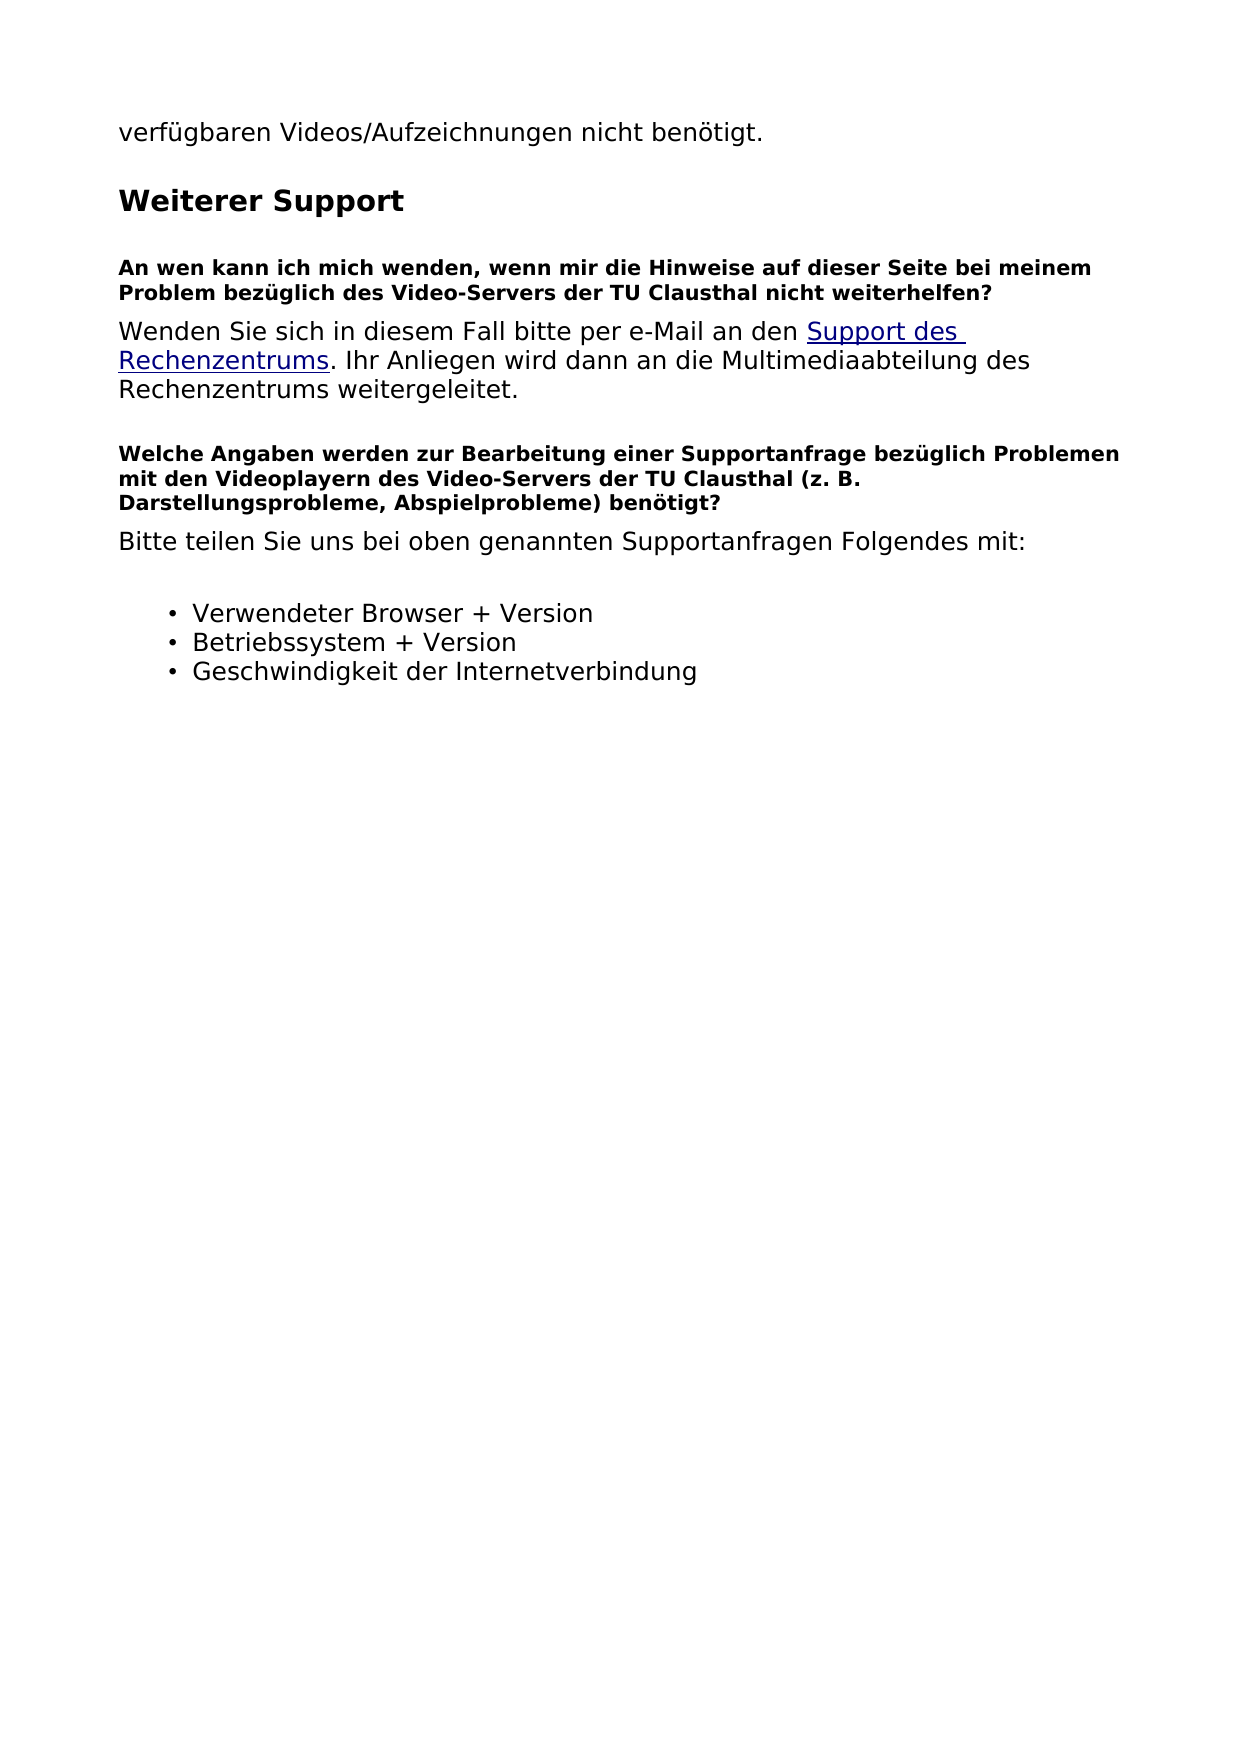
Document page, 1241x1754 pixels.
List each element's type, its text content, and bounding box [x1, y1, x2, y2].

subtitle Welche Angaben werden zur Bearbeitung einer Supportanfrage bezüglich Problemen mit den Videoplayern des Video-Servers der TU Clausthal (z. B. Darstellungsprobleme, Abspielprobleme) benötigt? [118, 442, 1122, 515]
list Betriebssystem + Version [177, 628, 1122, 657]
subtitle An wen kann ich mich wenden, wenn mir die Hinweise auf dieser Seite bei meinem Problem bezüglich des Video-Servers der TU Clausthal nicht weiterhelfen? [118, 256, 1122, 305]
text Bitte teilen Sie uns bei oben genannten Supportanfragen Folgendes mit: [118, 528, 1122, 557]
text Wenden Sie sich in diesem Fall bitte per e-Mail an den Support des Rechenzentrums. Ihr Anliegen wird dann an die Multimediaabteilung des Rechenzentrums weitergeleitet. [118, 317, 1122, 405]
list Geschwindigkeit der Internetverbindung [177, 657, 1122, 686]
text verfügbaren Videos/Aufzeichnungen nicht benötigt. [118, 118, 1122, 147]
subtitle Weiterer Support [118, 185, 1122, 219]
list Verwendeter Browser + Version [177, 599, 1122, 628]
